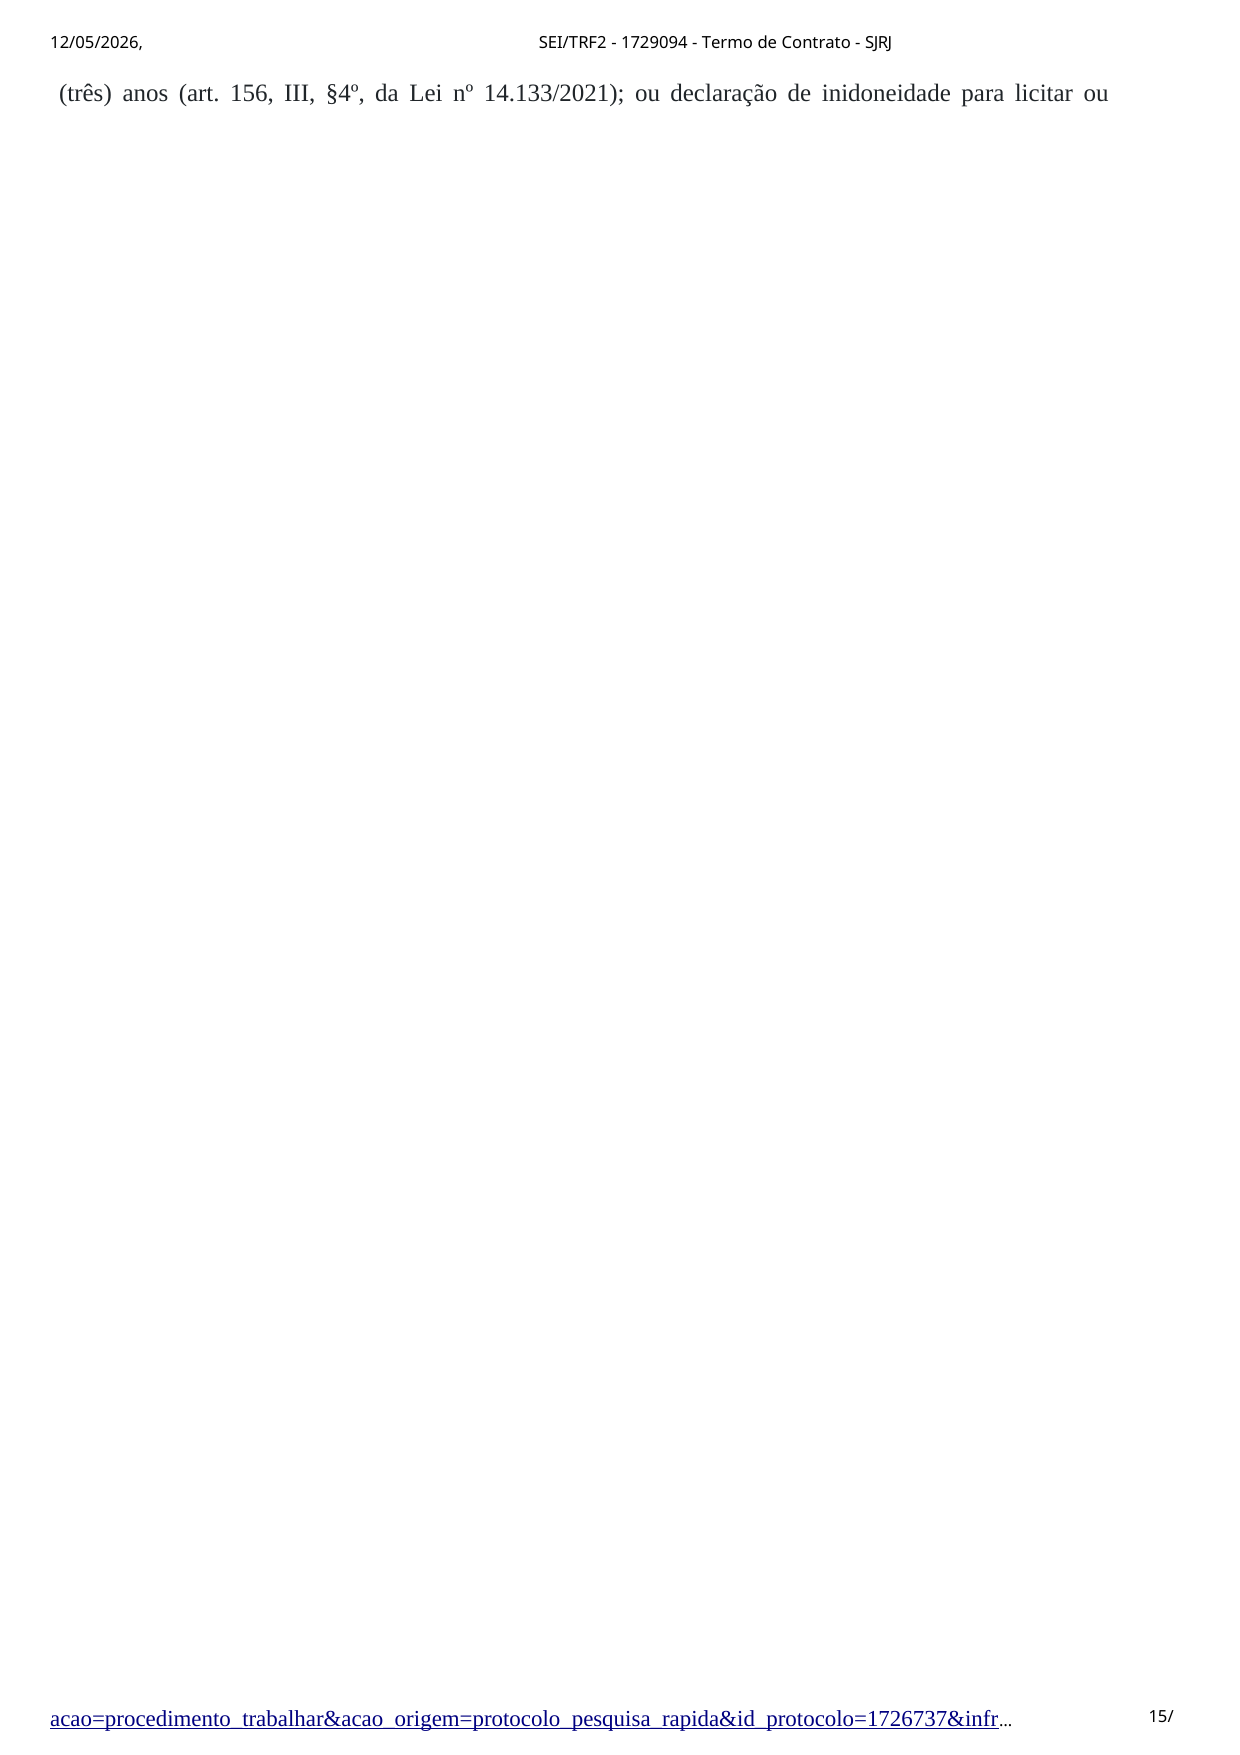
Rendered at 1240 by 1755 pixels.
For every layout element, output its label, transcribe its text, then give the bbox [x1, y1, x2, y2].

list (três) anos (art. 156, III, §4º, da Lei nº 14.133/2021); ou declaração de inidoneidade para licitar ou [59, 79, 1195, 107]
